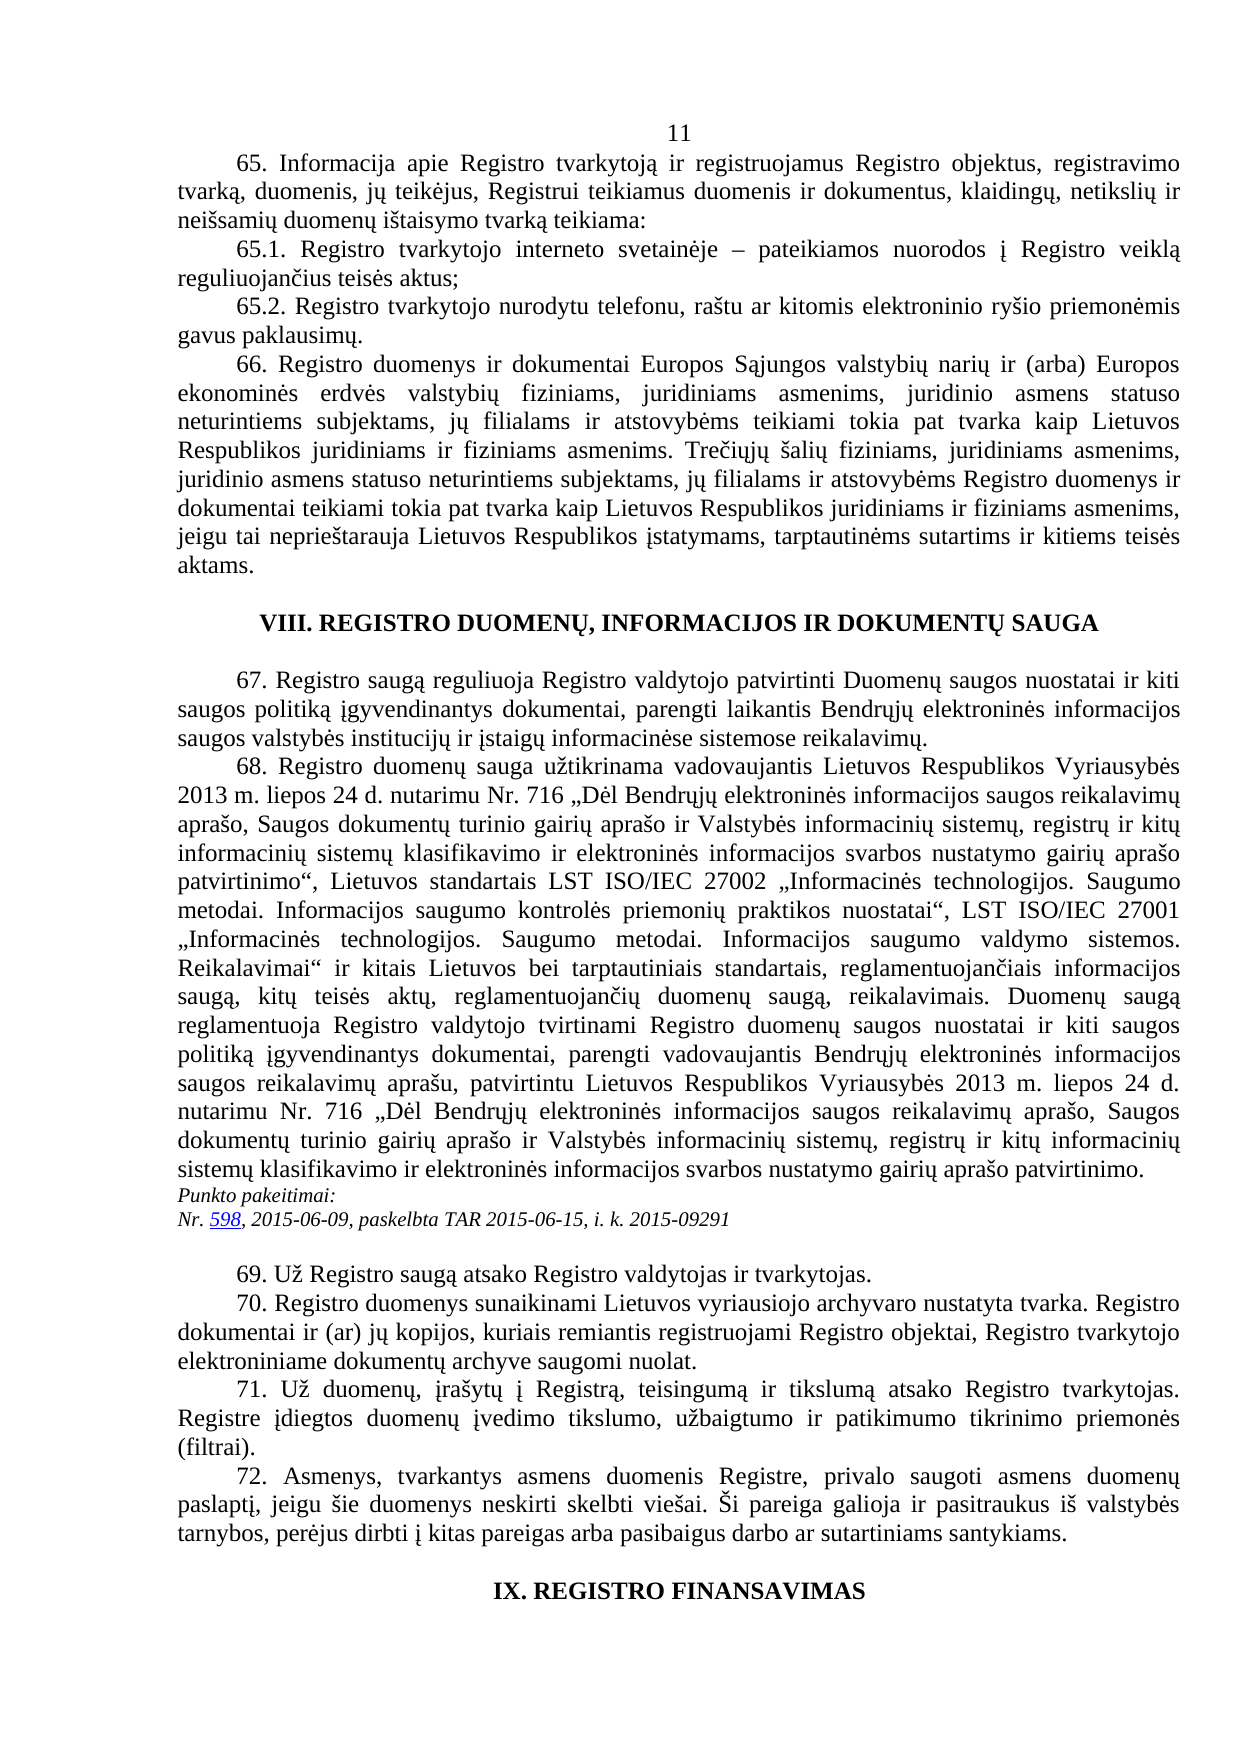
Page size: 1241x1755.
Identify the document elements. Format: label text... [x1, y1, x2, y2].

text 72. Asmenys, tvarkantys asmens duomenis Registre, privalo saugoti asmens duomenų paslaptį, jeigu šie duomenys neskirti skelbti viešai. Ši pareiga galioja ir pasitraukus iš valstybės tarnybos, perėjus dirbti į kitas pareigas arba pasibaigus darbo ar sutartiniams santykiams. [177, 1461, 1181, 1547]
text 66. Registro duomenys ir dokumentai Europos Sąjungos valstybių narių ir (arba) Europos ekonominės erdvės valstybių fiziniams, juridiniams asmenims, juridinio asmens statuso neturintiems subjektams, jų filialams ir atstovybėms teikiami tokia pat tvarka kaip Lietuvos Respublikos juridiniams ir fiziniams asmenims. Trečiųjų šalių fiziniams, juridiniams asmenims, juridinio asmens statuso neturintiems subjektams, jų filialams ir atstovybėms Registro duomenys ir dokumentai teikiami tokia pat tvarka kaip Lietuvos Respublikos juridiniams ir fiziniams asmenims, jeigu tai neprieštarauja Lietuvos Respublikos įstatymams, tarptautinėms sutartims ir kitiems teisės aktams. [177, 349, 1181, 579]
text 69. Už Registro saugą atsako Registro valdytojas ir tvarkytojas. [177, 1259, 1181, 1288]
text 67. Registro saugą reguliuoja Registro valdytojo patvirtinti Duomenų saugos nuostatai ir kiti saugos politiką įgyvendinantys dokumentai, parengti laikantis Bendrųjų elektroninės informacijos saugos valstybės institucijų ir įstaigų informacinėse sistemose reikalavimų. [177, 665, 1181, 751]
text Nr. 598, 2015-06-09, paskelbta TAR 2015-06-15, i. k. 2015-09291 [177, 1207, 1181, 1231]
text VIII. REGISTRO DUOMENŲ, INFORMACIJOS IR DOKUMENTŲ SAUGA [177, 608, 1181, 636]
text 71. Už duomenų, įrašytų į Registrą, teisingumą ir tikslumą atsako Registro tvarkytojas. Registre įdiegtos duomenų įvedimo tikslumo, užbaigtumo ir patikimumo tikrinimo priemonės (filtrai). [177, 1374, 1181, 1461]
text Punkto pakeitimai: [177, 1183, 1181, 1207]
text 65. Informacija apie Registro tvarkytoją ir registruojamus Registro objektus, registravimo tvarką, duomenis, jų teikėjus, Registrui teikiamus duomenis ir dokumentus, klaidingų, netikslių ir neišsamių duomenų ištaisymo tvarką teikiama: [177, 148, 1181, 234]
text 65.2. Registro tvarkytojo nurodytu telefonu, raštu ar kitomis elektroninio ryšio priemonėmis gavus paklausimų. [177, 291, 1181, 349]
text IX. REGISTRO FINANSAVIMAS [177, 1576, 1181, 1604]
text 65.1. Registro tvarkytojo interneto svetainėje – pateikiamos nuorodos į Registro veiklą reguliuojančius teisės aktus; [177, 234, 1181, 291]
text 68. Registro duomenų sauga užtikrinama vadovaujantis Lietuvos Respublikos Vyriausybės 2013 m. liepos 24 d. nutarimu Nr. 716 „Dėl Bendrųjų elektroninės informacijos saugos reikalavimų aprašo, Saugos dokumentų turinio gairių aprašo ir Valstybės informacinių sistemų, registrų ir kitų informacinių sistemų klasifikavimo ir elektroninės informacijos svarbos nustatymo gairių aprašo patvirtinimo“, Lietuvos standartais LST ISO/IEC 27002 „Informacinės technologijos. Saugumo metodai. Informacijos saugumo kontrolės priemonių praktikos nuostatai“, LST ISO/IEC 27001 „Informacinės technologijos. Saugumo metodai. Informacijos saugumo valdymo sistemos. Reikalavimai“ ir kitais Lietuvos bei tarptautiniais standartais, reglamentuojančiais informacijos saugą, kitų teisės aktų, reglamentuojančių duomenų saugą, reikalavimais. Duomenų saugą reglamentuoja Registro valdytojo tvirtinami Registro duomenų saugos nuostatai ir kiti saugos politiką įgyvendinantys dokumentai, parengti vadovaujantis Bendrųjų elektroninės informacijos saugos reikalavimų aprašu, patvirtintu Lietuvos Respublikos Vyriausybės 2013 m. liepos 24 d. nutarimu Nr. 716 „Dėl Bendrųjų elektroninės informacijos saugos reikalavimų aprašo, Saugos dokumentų turinio gairių aprašo ir Valstybės informacinių sistemų, registrų ir kitų informacinių sistemų klasifikavimo ir elektroninės informacijos svarbos nustatymo gairių aprašo patvirtinimo. [177, 751, 1181, 1183]
text 70. Registro duomenys sunaikinami Lietuvos vyriausiojo archyvaro nustatyta tvarka. Registro dokumentai ir (ar) jų kopijos, kuriais remiantis registruojami Registro objektai, Registro tvarkytojo elektroniniame dokumentų archyve saugomi nuolat. [177, 1288, 1181, 1374]
